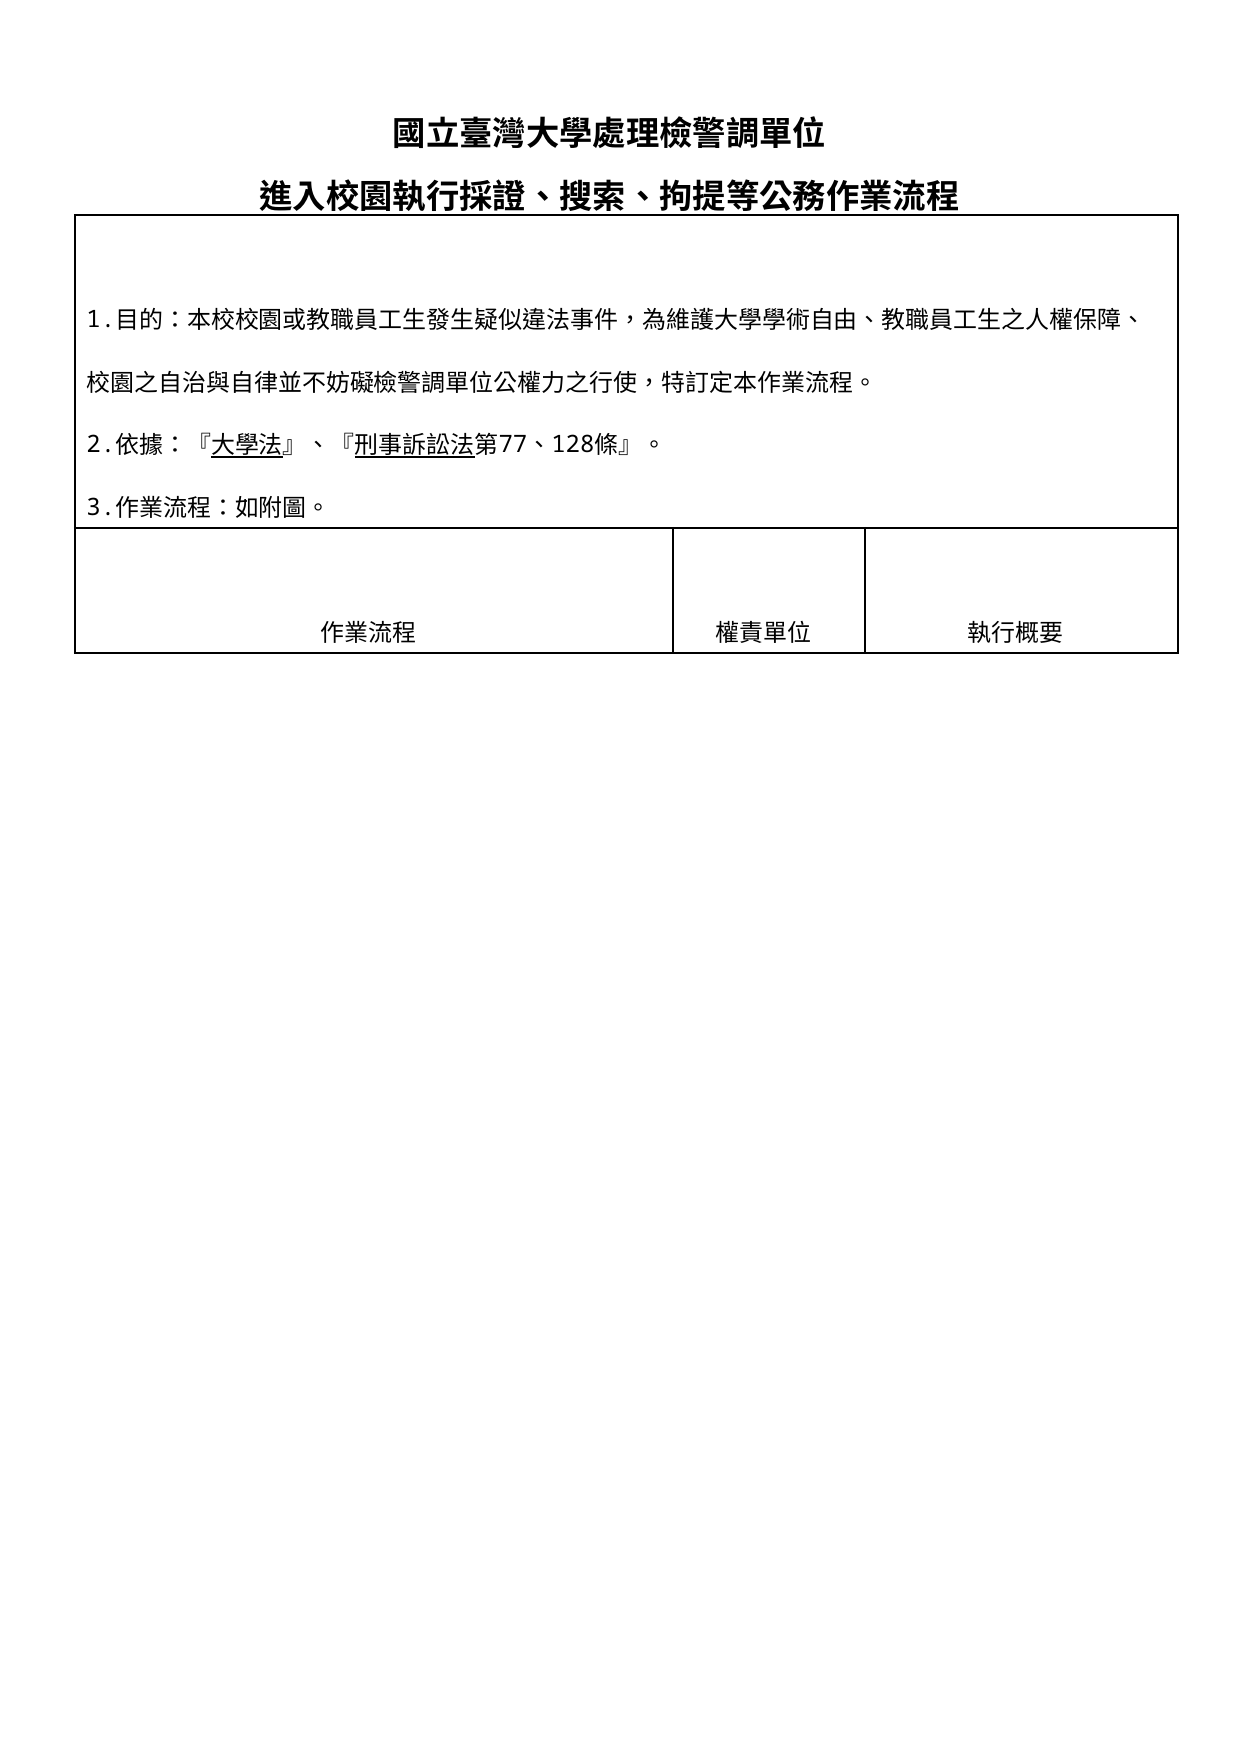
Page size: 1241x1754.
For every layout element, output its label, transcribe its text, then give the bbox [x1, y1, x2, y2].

table_cell 權責單位 [674, 529, 864, 652]
table_cell 作業流程 [76, 529, 672, 652]
text 進入校園執行採證、搜索、拘提等公務作業流程 [56, 152, 1162, 214]
text 國立臺灣大學處理檢警調單位 [56, 89, 1162, 152]
table_cell 執行概要 [866, 529, 1177, 652]
table_header 1.目的：本校校園或教職員工生發生疑似違法事件，為維護大學學術自由、教職員工生之人權保障、校園之自治與自律並不妨礙檢警調單位公權力之行使，特訂定本作業流程。 2.依據：『大學法』、『刑事訴訟法第77、128條』。 3.作業流程：如附圖。 [76, 216, 1177, 527]
